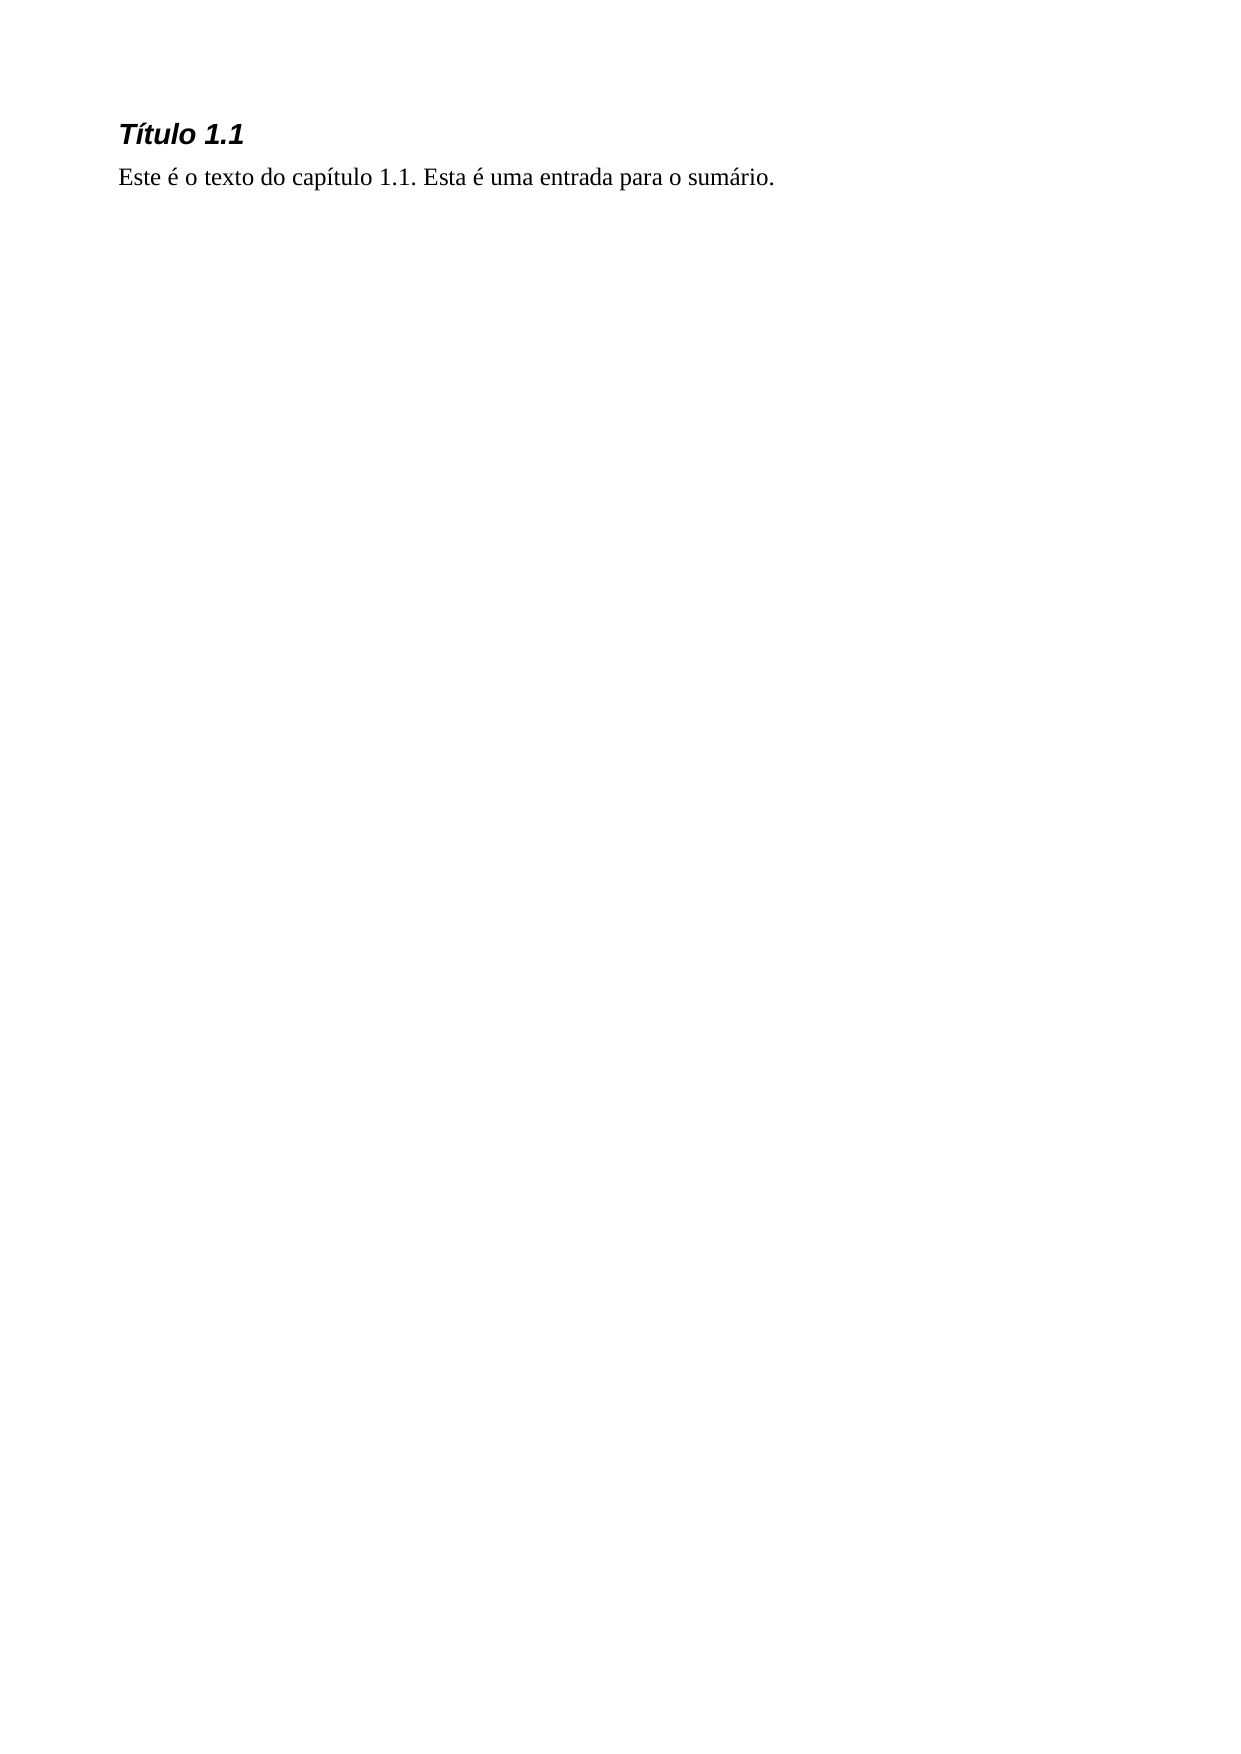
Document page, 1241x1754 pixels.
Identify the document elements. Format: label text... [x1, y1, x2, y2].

text Este é o texto do capítulo 1.1. Esta é uma entrada para o sumário. [118, 163, 1122, 219]
subtitle Título 1.1 [118, 118, 1122, 151]
